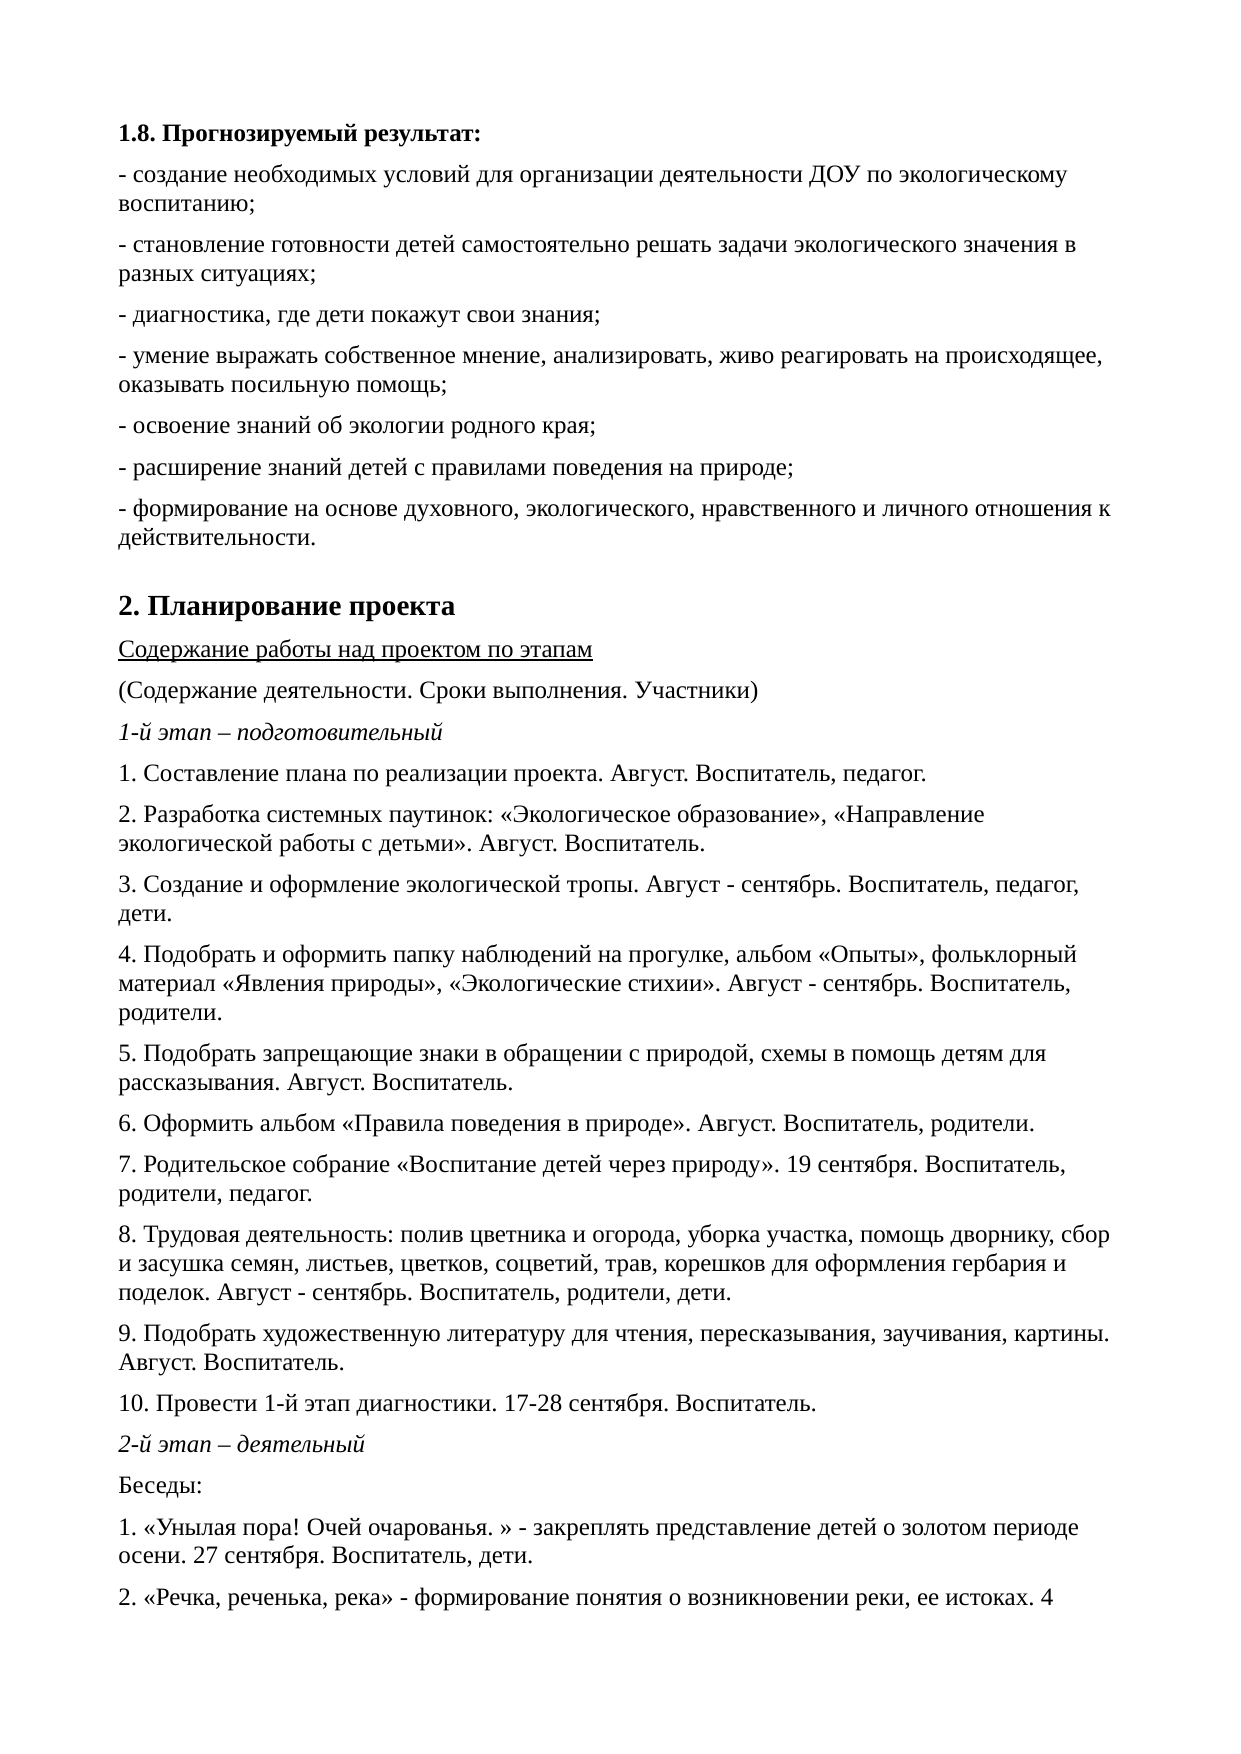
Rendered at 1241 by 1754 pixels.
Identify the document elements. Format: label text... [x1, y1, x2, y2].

subtitle 1.8. Прогнозируемый результат: [118, 118, 1122, 147]
text - освоение знаний об экологии родного края; [118, 411, 1122, 439]
text 4. Подобрать и оформить папку наблюдений на прогулке, альбом «Опыты», фольклорный материал «Явления природы», «Экологические стихии». Август - сентябрь. Воспитатель, родители. [118, 939, 1122, 1025]
text Содержание работы над проектом по этапам [118, 634, 1122, 663]
text 1-й этап – подготовительный [118, 717, 1122, 745]
text - формирование на основе духовного, экологического, нравственного и личного отношения к действительности. [118, 493, 1122, 551]
text (Содержание деятельности. Сроки выполнения. Участники) [118, 675, 1122, 704]
text 5. Подобрать запрещающие знаки в обращении с природой, схемы в помощь детям для рассказывания. Август. Воспитатель. [118, 1038, 1122, 1095]
text 7. Родительское собрание «Воспитание детей через природу». 19 сентября. Воспитатель, родители, педагог. [118, 1149, 1122, 1207]
text - становление готовности детей самостоятельно решать задачи экологического значения в разных ситуациях; [118, 229, 1122, 287]
text - расширение знаний детей с правилами поведения на природе; [118, 452, 1122, 481]
text 10. Провести 1-й этап диагностики. 17-28 сентября. Воспитатель. [118, 1388, 1122, 1417]
text - умение выражать собственное мнение, анализировать, живо реагировать на происходящее, оказывать посильную помощь; [118, 341, 1122, 398]
text 3. Создание и оформление экологической тропы. Август - сентябрь. Воспитатель, педагог, дети. [118, 869, 1122, 927]
subtitle 2. Планирование проекта [118, 588, 1122, 622]
text 9. Подобрать художественную литературу для чтения, пересказывания, заучивания, картины. Август. Воспитатель. [118, 1318, 1122, 1375]
text 2-й этап – деятельный [118, 1429, 1122, 1458]
text 6. Оформить альбом «Правила поведения в природе». Август. Воспитатель, родители. [118, 1108, 1122, 1137]
text Беседы: [118, 1470, 1122, 1499]
text 1. «Унылая пора! Очей очарованья. » - закреплять представление детей о золотом периоде осени. 27 сентября. Воспитатель, дети. [118, 1512, 1122, 1569]
text 8. Трудовая деятельность: полив цветника и огорода, уборка участка, помощь дворнику, сбор и засушка семян, листьев, цветков, соцветий, трав, корешков для оформления гербария и поделок. Август - сентябрь. Воспитатель, родители, дети. [118, 1219, 1122, 1305]
text - диагностика, где дети покажут свои знания; [118, 299, 1122, 328]
text - создание необходимых условий для организации деятельности ДОУ по экологическому воспитанию; [118, 159, 1122, 217]
text 1. Составление плана по реализации проекта. Август. Воспитатель, педагог. [118, 758, 1122, 787]
text 2. «Речка, реченька, река» - формирование понятия о возникновении реки, ее истоках. 4 [118, 1582, 1122, 1610]
text 2. Разработка системных паутинок: «Экологическое образование», «Направление экологической работы с детьми». Август. Воспитатель. [118, 799, 1122, 857]
